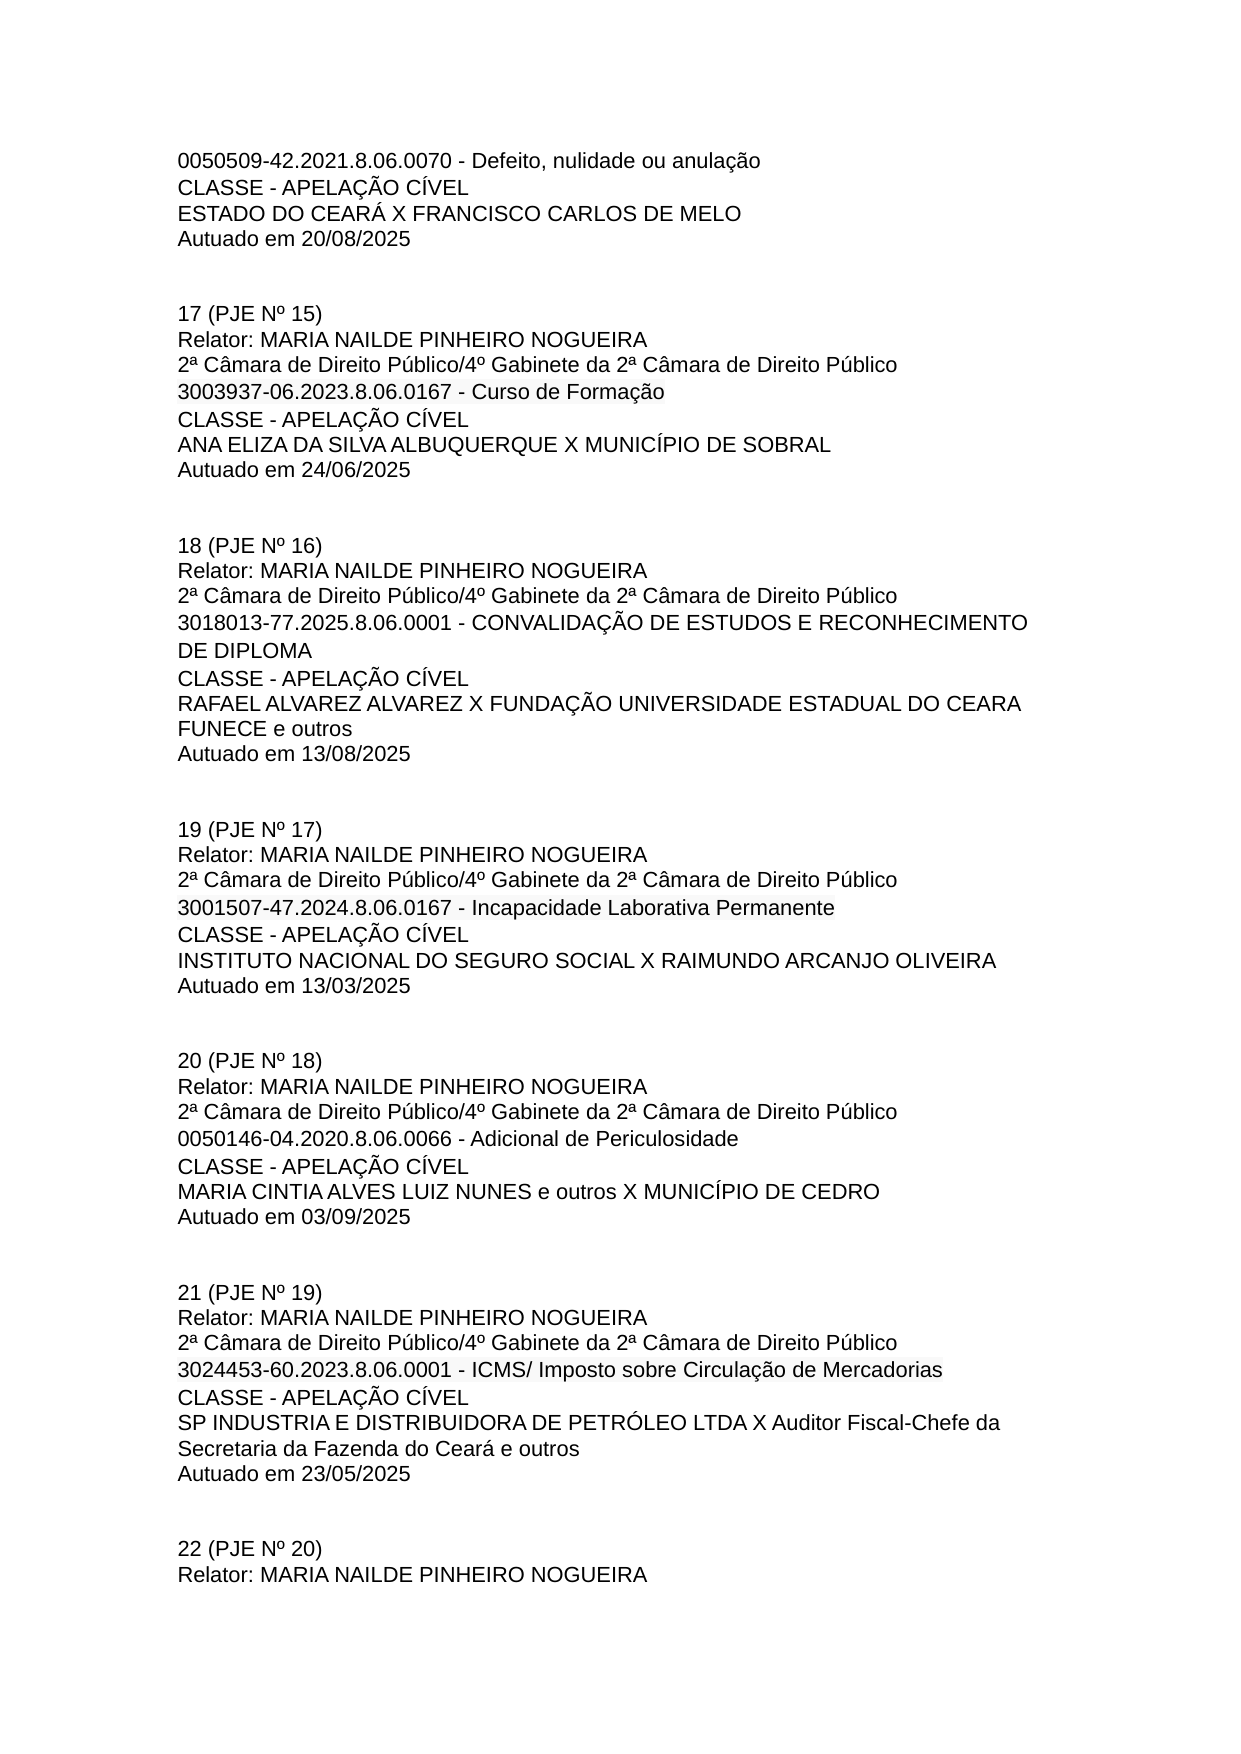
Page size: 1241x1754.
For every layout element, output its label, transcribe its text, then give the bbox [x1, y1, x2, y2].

subtitle 3001507-47.2024.8.06.0167 - Incapacidade Laborativa Permanente [177, 894, 1063, 920]
text Relator: MARIA NAILDE PINHEIRO NOGUEIRA [177, 558, 1063, 583]
text Autuado em 23/05/2025 [177, 1461, 1063, 1486]
subtitle 3024453-60.2023.8.06.0001 - ICMS/ Imposto sobre Circulação de Mercadorias [177, 1357, 1063, 1382]
text Autuado em 03/09/2025 [177, 1204, 1063, 1229]
text 17 (PJE Nº 15) [177, 301, 1063, 327]
text CLASSE - APELAÇÃO CÍVEL RAFAEL ALVAREZ ALVAREZ X FUNDAÇÃO UNIVERSIDADE ESTADUAL DO CEARA FUNECE e outros [177, 666, 1063, 741]
text Relator: MARIA NAILDE PINHEIRO NOGUEIRA [177, 842, 1063, 867]
text CLASSE - APELAÇÃO CÍVEL MARIA CINTIA ALVES LUIZ NUNES e outros X MUNICÍPIO DE CEDRO [177, 1154, 1063, 1204]
text 22 (PJE Nº 20) [177, 1536, 1063, 1561]
text 2ª Câmara de Direito Público/4º Gabinete da 2ª Câmara de Direito Público [177, 352, 1063, 377]
subtitle 0050146-04.2020.8.06.0066 - Adicional de Periculosidade [177, 1126, 1063, 1151]
text CLASSE - APELAÇÃO CÍVEL ANA ELIZA DA SILVA ALBUQUERQUE X MUNICÍPIO DE SOBRAL [177, 407, 1063, 457]
subtitle 3003937-06.2023.8.06.0167 - Curso de Formação [177, 379, 1063, 404]
text Relator: MARIA NAILDE PINHEIRO NOGUEIRA [177, 327, 1063, 352]
text 19 (PJE Nº 17) [177, 817, 1063, 842]
text 2ª Câmara de Direito Público/4º Gabinete da 2ª Câmara de Direito Público [177, 583, 1063, 608]
text 2ª Câmara de Direito Público/4º Gabinete da 2ª Câmara de Direito Público [177, 1099, 1063, 1124]
text 20 (PJE Nº 18) [177, 1048, 1063, 1073]
text Autuado em 20/08/2025 [177, 226, 1063, 251]
text 2ª Câmara de Direito Público/4º Gabinete da 2ª Câmara de Direito Público [177, 1330, 1063, 1355]
text Relator: MARIA NAILDE PINHEIRO NOGUEIRA [177, 1305, 1063, 1330]
text CLASSE - APELAÇÃO CÍVEL INSTITUTO NACIONAL DO SEGURO SOCIAL X RAIMUNDO ARCANJO OLIVEIRA [177, 922, 1063, 973]
text Relator: MARIA NAILDE PINHEIRO NOGUEIRA [177, 1561, 1063, 1587]
text Autuado em 13/08/2025 [177, 741, 1063, 767]
text CLASSE - APELAÇÃO CÍVEL SP INDUSTRIA E DISTRIBUIDORA DE PETRÓLEO LTDA X Auditor Fiscal-Chefe da Secretaria da Fazenda do Ceará e outros [177, 1385, 1063, 1461]
text CLASSE - APELAÇÃO CÍVEL ESTADO DO CEARÁ X FRANCISCO CARLOS DE MELO [177, 175, 1063, 226]
text Relator: MARIA NAILDE PINHEIRO NOGUEIRA [177, 1073, 1063, 1099]
text Autuado em 13/03/2025 [177, 973, 1063, 998]
subtitle 0050509-42.2021.8.06.0070 - Defeito, nulidade ou anulação [177, 148, 1063, 173]
subtitle 3018013-77.2025.8.06.0001 - CONVALIDAÇÃO DE ESTUDOS E RECONHECIMENTO DE DIPLOMA [177, 610, 1063, 663]
text 2ª Câmara de Direito Público/4º Gabinete da 2ª Câmara de Direito Público [177, 867, 1063, 893]
text 21 (PJE Nº 19) [177, 1280, 1063, 1305]
text Autuado em 24/06/2025 [177, 457, 1063, 482]
text 18 (PJE Nº 16) [177, 533, 1063, 558]
